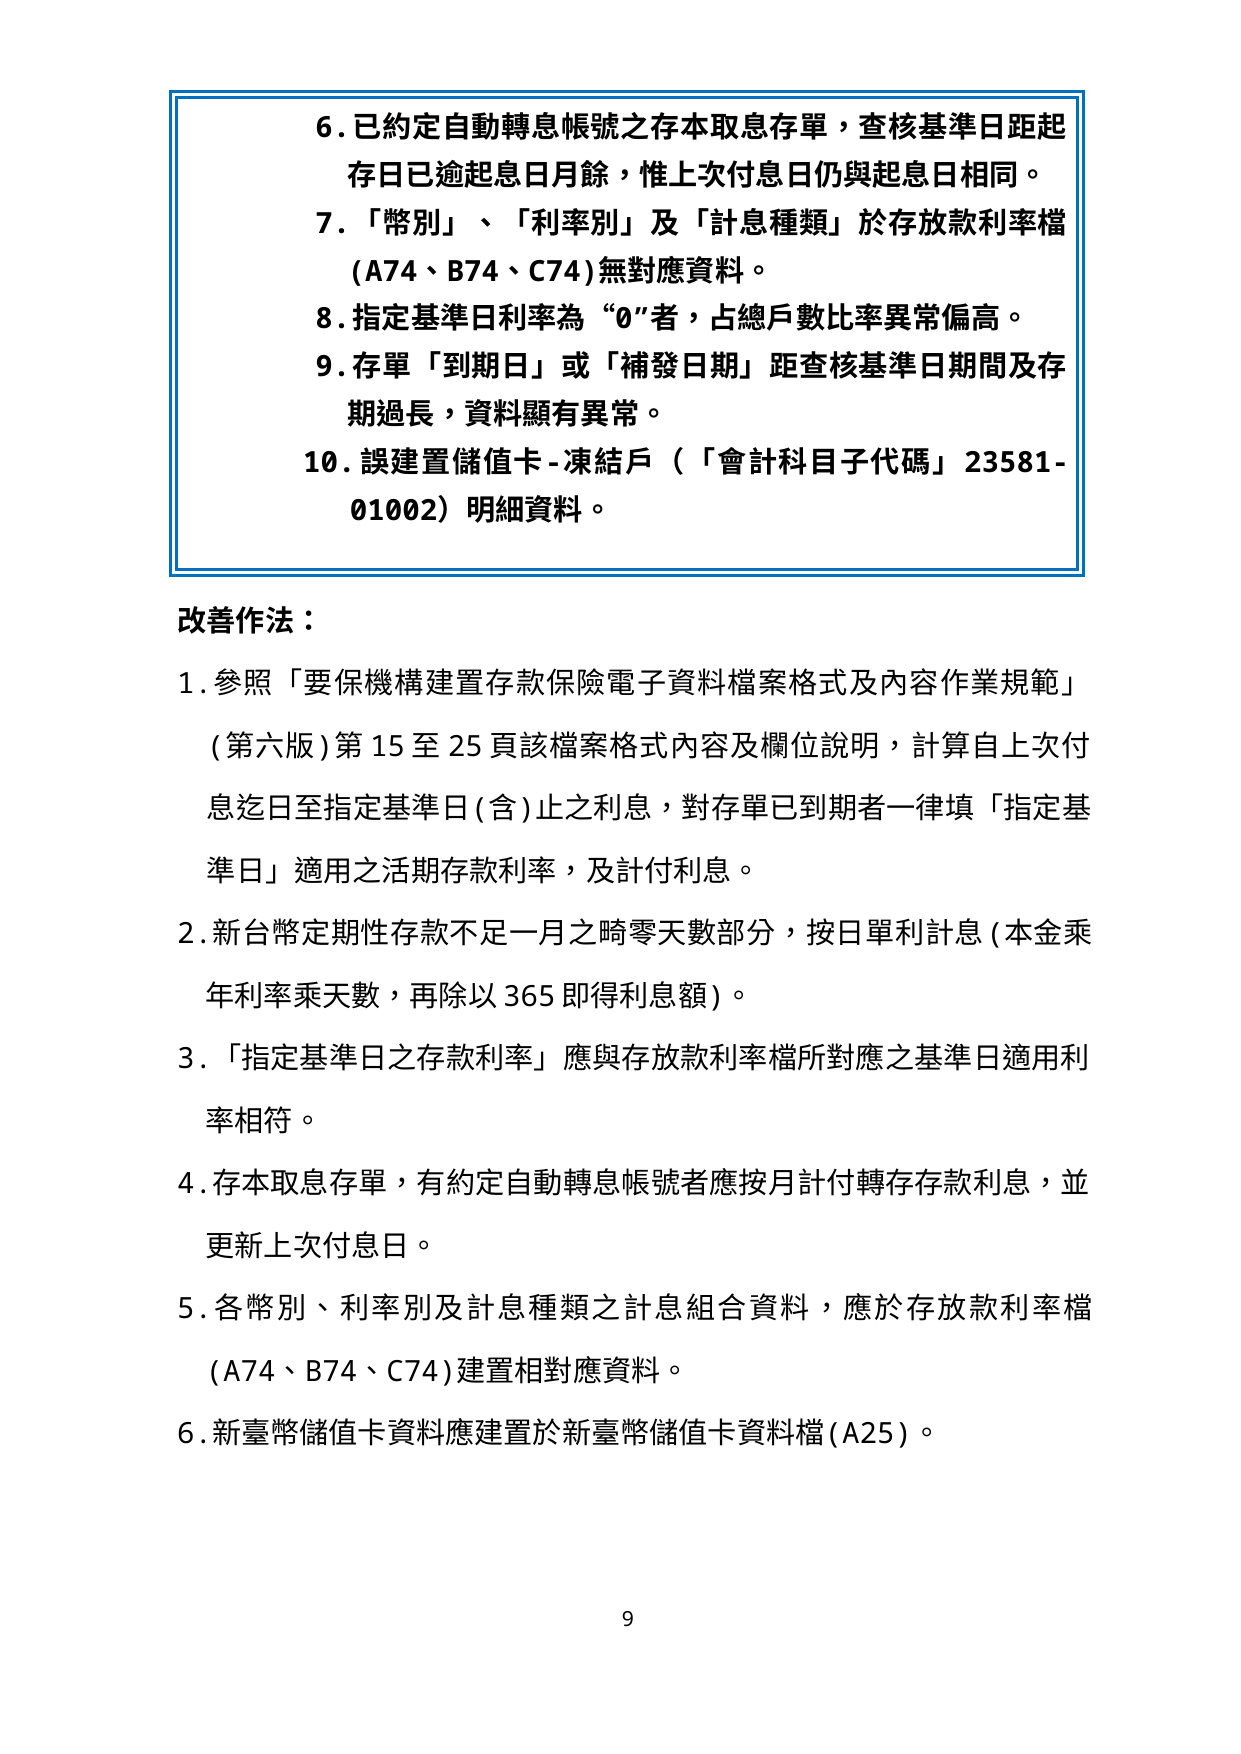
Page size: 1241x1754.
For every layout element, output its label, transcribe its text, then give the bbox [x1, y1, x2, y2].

text 4.存本取息存單，有約定自動轉息帳號者應按月計付轉存存款利息，並更新上次付息日。 [177, 1139, 1093, 1264]
text 6.新臺幣儲值卡資料應建置於新臺幣儲值卡資料檔(A25)。 [177, 1389, 1093, 1452]
table_header 態樣四：存摺存款檔(A21、B21、C21)及存單存款檔(A22、B22及C22)有下列缺失，影響存款利息歸戶正確性： 「應付存款利息」未計算至查核基準日，或未計算到期日後至查核基準日之應付利息。 已到期存單之「存款利率」，未填列查核基準日適用之活期利率。 未到期新台幣存單「應付存款利息」之計算，其不足月之零星日數未以365日為計息基礎。 「指定基準日之存款利率」與存放款利率檔所對應之基準日適用利率不符。 已到期存單之「存款利率」，雖填列活期存款利率，惟「應付存款利息」欄位值為"0"。 已約定自動轉息帳號之存本取息存單，查核基準日距起存日已逾起息日月餘，惟上次付息日仍與起息日相同。 「幣別」、「利率別」及「計息種類」於存放款利率檔(A74、B74、C74)無對應資料。 指定基準日利率為“0”者，占總戶數比率異常偏高。 存單「到期日」或「補發日期」距查核基準日期間及存期過長，資料顯有異常。 誤建置儲值卡-凍結戶（「會計科目子代碼」23581-01002）明細資料。 [174, 93, 1080, 568]
text 2.新台幣定期性存款不足一月之畸零天數部分，按日單利計息(本金乘年利率乘天數，再除以365即得利息額)。 [177, 889, 1093, 1014]
text 改善作法： [177, 577, 1093, 639]
text 1.參照「要保機構建置存款保險電子資料檔案格式及內容作業規範」(第六版)第15至25頁該檔案格式內容及欄位說明，計算自上次付息迄日至指定基準日(含)止之利息，對存單已到期者一律填「指定基準日」適用之活期存款利率，及計付利息。 [177, 639, 1093, 889]
text 3.「指定基準日之存款利率」應與存放款利率檔所對應之基準日適用利率相符。 [177, 1014, 1093, 1139]
table_header 態樣四：存摺存款檔(A21、B21、C21)及存單存款檔(A22、B22及C22)有下列缺失，影響存款利息歸戶正確性： 「應付存款利息」未計算至查核基準日，或未計算到期日後至查核基準日之應付利息。 已到期存單之「存款利率」，未填列查核基準日適用之活期利率。 未到期新台幣存單「應付存款利息」之計算，其不足月之零星日數未以365日為計息基礎。 「指定基準日之存款利率」與存放款利率檔所對應之基準日適用利率不符。 已到期存單之「存款利率」，雖填列活期存款利率，惟「應付存款利息」欄位值為"0"。 已約定自動轉息帳號之存本取息存單，查核基準日距起存日已逾起息日月餘，惟上次付息日仍與起息日相同。 「幣別」、「利率別」及「計息種類」於存放款利率檔(A74、B74、C74)無對應資料。 指定基準日利率為“0”者，占總戶數比率異常偏高。 存單「到期日」或「補發日期」距查核基準日期間及存期過長，資料顯有異常。 誤建置儲值卡-凍結戶（「會計科目子代碼」23581-01002）明細資料。 [178, 99, 1076, 568]
text 5.各幣別、利率別及計息種類之計息組合資料，應於存放款利率檔(A74、B74、C74)建置相對應資料。 [177, 1264, 1093, 1389]
